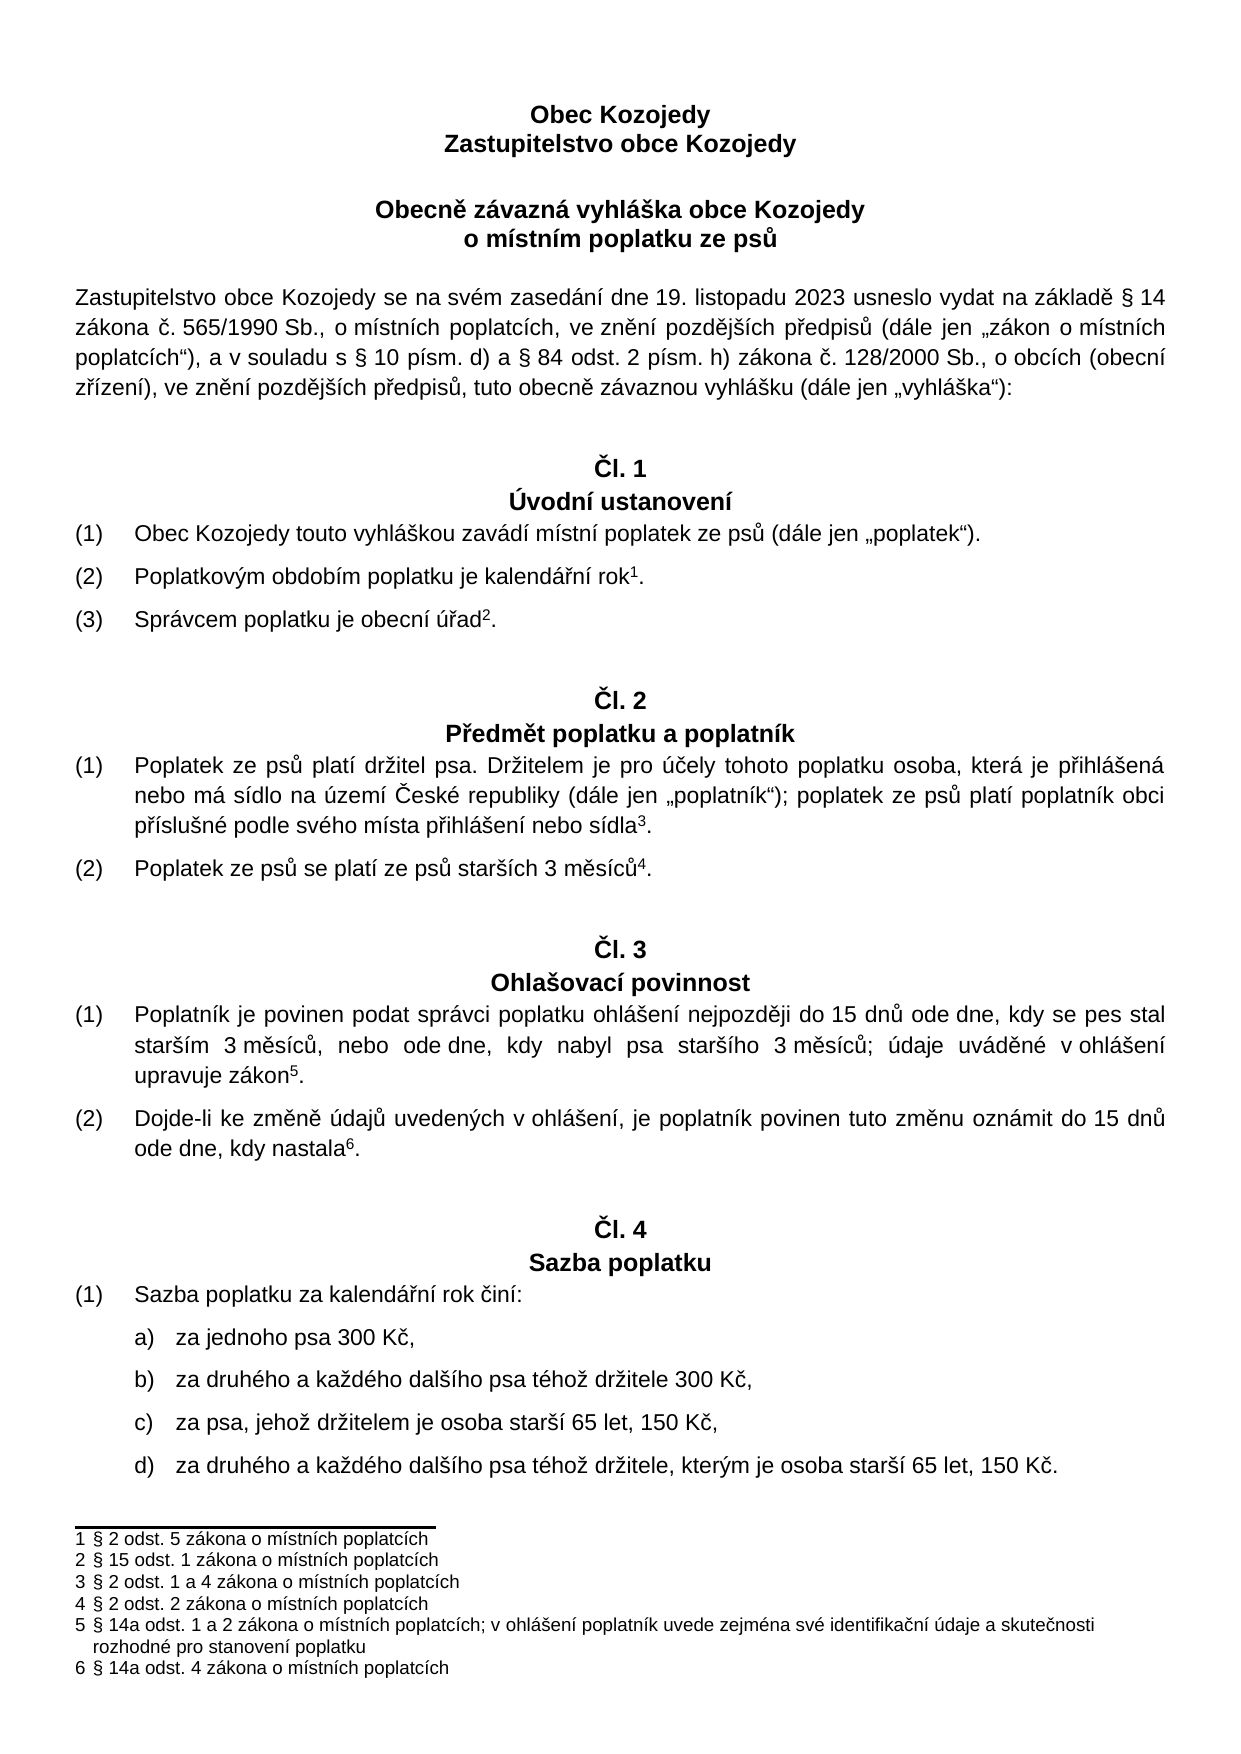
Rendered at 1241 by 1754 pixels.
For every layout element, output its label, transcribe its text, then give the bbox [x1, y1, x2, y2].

subtitle Čl. 3 Ohlašovací povinnost [75, 935, 1166, 997]
list Správcem poplatku je obecní úřad. [75, 606, 1166, 632]
list Dojde-li ke změně údajů uvedených v ohlášení, je poplatník povinen tuto změnu oznámit do 15 dnů ode dne, kdy nastala. [75, 1104, 1166, 1161]
list § 14a odst. 1 a 2 zákona o místních poplatcích; v ohlášení poplatník uvede zejména své identifikační údaje a skutečnosti rozhodné pro stanovení poplatku [75, 1614, 1166, 1657]
list § 15 odst. 1 zákona o místních poplatcích [75, 1549, 1166, 1571]
text Obec Kozojedy Zastupitelstvo obce Kozojedy [75, 100, 1166, 157]
list Sazba poplatku za kalendářní rok činí: [75, 1281, 1166, 1307]
subtitle Čl. 4 Sazba poplatku [75, 1215, 1166, 1277]
list Obec Kozojedy touto vyhláškou zavádí místní poplatek ze psů (dále jen „poplatek“). [75, 520, 1166, 547]
subtitle Čl. 2 Předmět poplatku a poplatník [75, 686, 1166, 748]
list § 2 odst. 1 a 4 zákona o místních poplatcích [75, 1571, 1166, 1592]
list za druhého a každého dalšího psa téhož držitele, kterým je osoba starší 65 let, 150 Kč. [134, 1452, 1166, 1478]
list za druhého a každého dalšího psa téhož držitele 300 Kč, [134, 1366, 1166, 1393]
list § 14a odst. 4 zákona o místních poplatcích [75, 1657, 1166, 1678]
text Zastupitelstvo obce Kozojedy se na svém zasedání dne 19. listopadu 2023 usneslo vydat na základě § 14 zákona č. 565/1990 Sb., o místních poplatcích, ve znění pozdějších předpisů (dále jen „zákon o místních poplatcích“), a v souladu s § 10 písm. d) a § 84 odst. 2 písm. h) zákona č. 128/2000 Sb., o obcích (obecní zřízení), ve znění pozdějších předpisů, tuto obecně závaznou vyhlášku (dále jen „vyhláška“): [75, 283, 1166, 401]
list za jednoho psa 300 Kč, [134, 1324, 1166, 1350]
list § 2 odst. 5 zákona o místních poplatcích [75, 1528, 1166, 1549]
subtitle Čl. 1 Úvodní ustanovení [75, 454, 1166, 516]
list Poplatkovým obdobím poplatku je kalendářní rok. [75, 563, 1166, 589]
list § 2 odst. 2 zákona o místních poplatcích [75, 1592, 1166, 1614]
subtitle Obecně závazná vyhláška obce Kozojedy o místním poplatku ze psů [75, 195, 1166, 252]
list Poplatník je povinen podat správci poplatku ohlášení nejpozději do 15 dnů ode dne, kdy se pes stal starším 3 měsíců, nebo ode dne, kdy nabyl psa staršího 3 měsíců; údaje uváděné v ohlášení upravuje zákon. [75, 1001, 1166, 1088]
list Poplatek ze psů se platí ze psů starších 3 měsíců. [75, 855, 1166, 882]
list Poplatek ze psů platí držitel psa. Držitelem je pro účely tohoto poplatku osoba, která je přihlášená nebo má sídlo na území České republiky (dále jen „poplatník“); poplatek ze psů platí poplatník obci příslušné podle svého místa přihlášení nebo sídla. [75, 752, 1166, 839]
list za psa, jehož držitelem je osoba starší 65 let, 150 Kč, [134, 1409, 1166, 1436]
